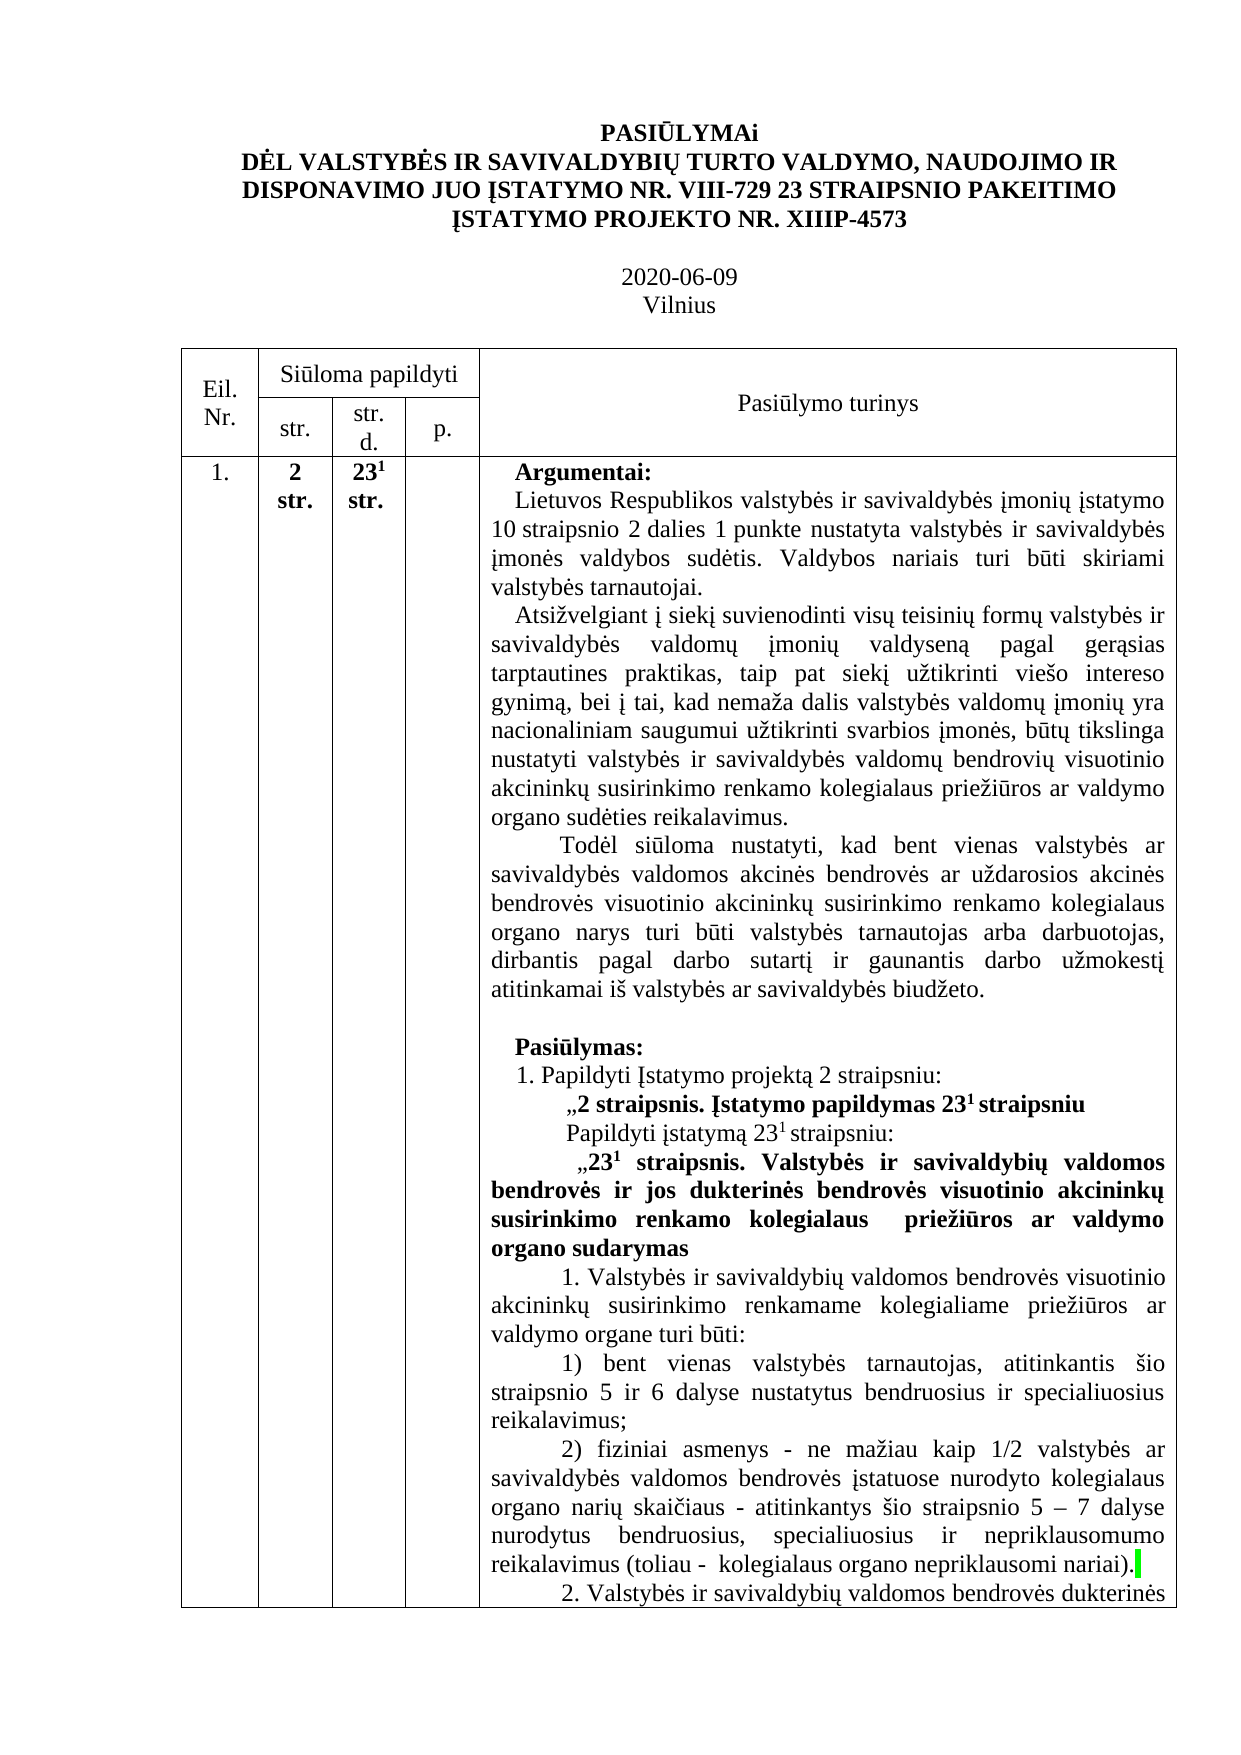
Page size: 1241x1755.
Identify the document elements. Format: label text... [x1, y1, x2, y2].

table_cell 1. [182, 457, 258, 1607]
table_cell str. d. [333, 398, 405, 456]
table_header Eil. Nr. [182, 349, 258, 456]
text Vilnius [177, 291, 1181, 319]
table_cell 231 str. [333, 457, 405, 1607]
table_cell Argumentai: Lietuvos Respublikos valstybės ir savivaldybės įmonių įstatymo 10 straipsnio 2 dalies 1 punkte nustatyta valstybės ir savivaldybės įmonės valdybos sudėtis. Valdybos nariais turi būti skiriami valstybės tarnautojai. Atsižvelgiant į siekį suvienodinti visų teisinių formų valstybės ir savivaldybės valdomų įmonių valdyseną pagal gerąsias tarptautines praktikas, taip pat siekį užtikrinti viešo intereso gynimą, bei į tai, kad nemaža dalis valstybės valdomų įmonių yra nacionaliniam saugumui užtikrinti svarbios įmonės, būtų tikslinga nustatyti valstybės ir savivaldybės valdomų bendrovių visuotinio akcininkų susirinkimo renkamo kolegialaus priežiūros ar valdymo organo sudėties reikalavimus. Todėl siūloma nustatyti, kad bent vienas valstybės ar savivaldybės valdomos akcinės bendrovės ar uždarosios akcinės bendrovės visuotinio akcininkų susirinkimo renkamo kolegialaus organo narys turi būti valstybės tarnautojas arba darbuotojas, dirbantis pagal darbo sutartį ir gaunantis darbo užmokestį atitinkamai iš valstybės ar savivaldybės biudžeto. Pasiūlymas: 1. Papildyti Įstatymo projektą 2 straipsniu: „2 straipsnis. Įstatymo papildymas 231 straipsniu Papildyti įstatymą 231 straipsniu: „231 straipsnis. Valstybės ir savivaldybių valdomos bendrovės ir jos dukterinės bendrovės visuotinio akcininkų susirinkimo renkamo kolegialaus priežiūros ar valdymo organo sudarymas 1. Valstybės ir savivaldybių valdomos bendrovės visuotinio akcininkų susirinkimo renkamame kolegialiame priežiūros ar valdymo organe turi būti: 1) bent vienas valstybės tarnautojas, atitinkantis šio straipsnio 5 ir 6 dalyse nustatytus bendruosius ir specialiuosius reikalavimus; 2) fiziniai asmenys - ne mažiau kaip 1/2 valstybės ar savivaldybės valdomos bendrovės įstatuose nurodyto kolegialaus organo narių skaičiaus - atitinkantys šio straipsnio 5 – 7 dalyse nurodytus bendruosius, specialiuosius ir nepriklausomumo reikalavimus (toliau - kolegialaus organo nepriklausomi nariai). 2. Valstybės ir savivaldybių valdomos bendrovės dukterinės [480, 457, 1176, 1607]
table_cell str. [259, 398, 332, 456]
table_cell p. [406, 398, 479, 456]
table_cell 2 str. [259, 457, 332, 1607]
table_header Siūloma papildyti [259, 349, 479, 397]
text ĮSTATYMO PROJEKTO NR. XIIIP-4573 [177, 204, 1181, 233]
text 2020-06-09 [177, 262, 1181, 291]
text PASIŪLYMAi [177, 118, 1181, 147]
table_cell [406, 457, 479, 1607]
table_header Pasiūlymo turinys [480, 349, 1176, 456]
text DĖL VALSTYBĖS IR SAVIVALDYBIŲ TURTO VALDYMO, NAUDOJIMO IR DISPONAVIMO JUO ĮSTATYMO NR. VIII-729 23 STRAIPSNIO PAKEITIMO [177, 147, 1181, 204]
